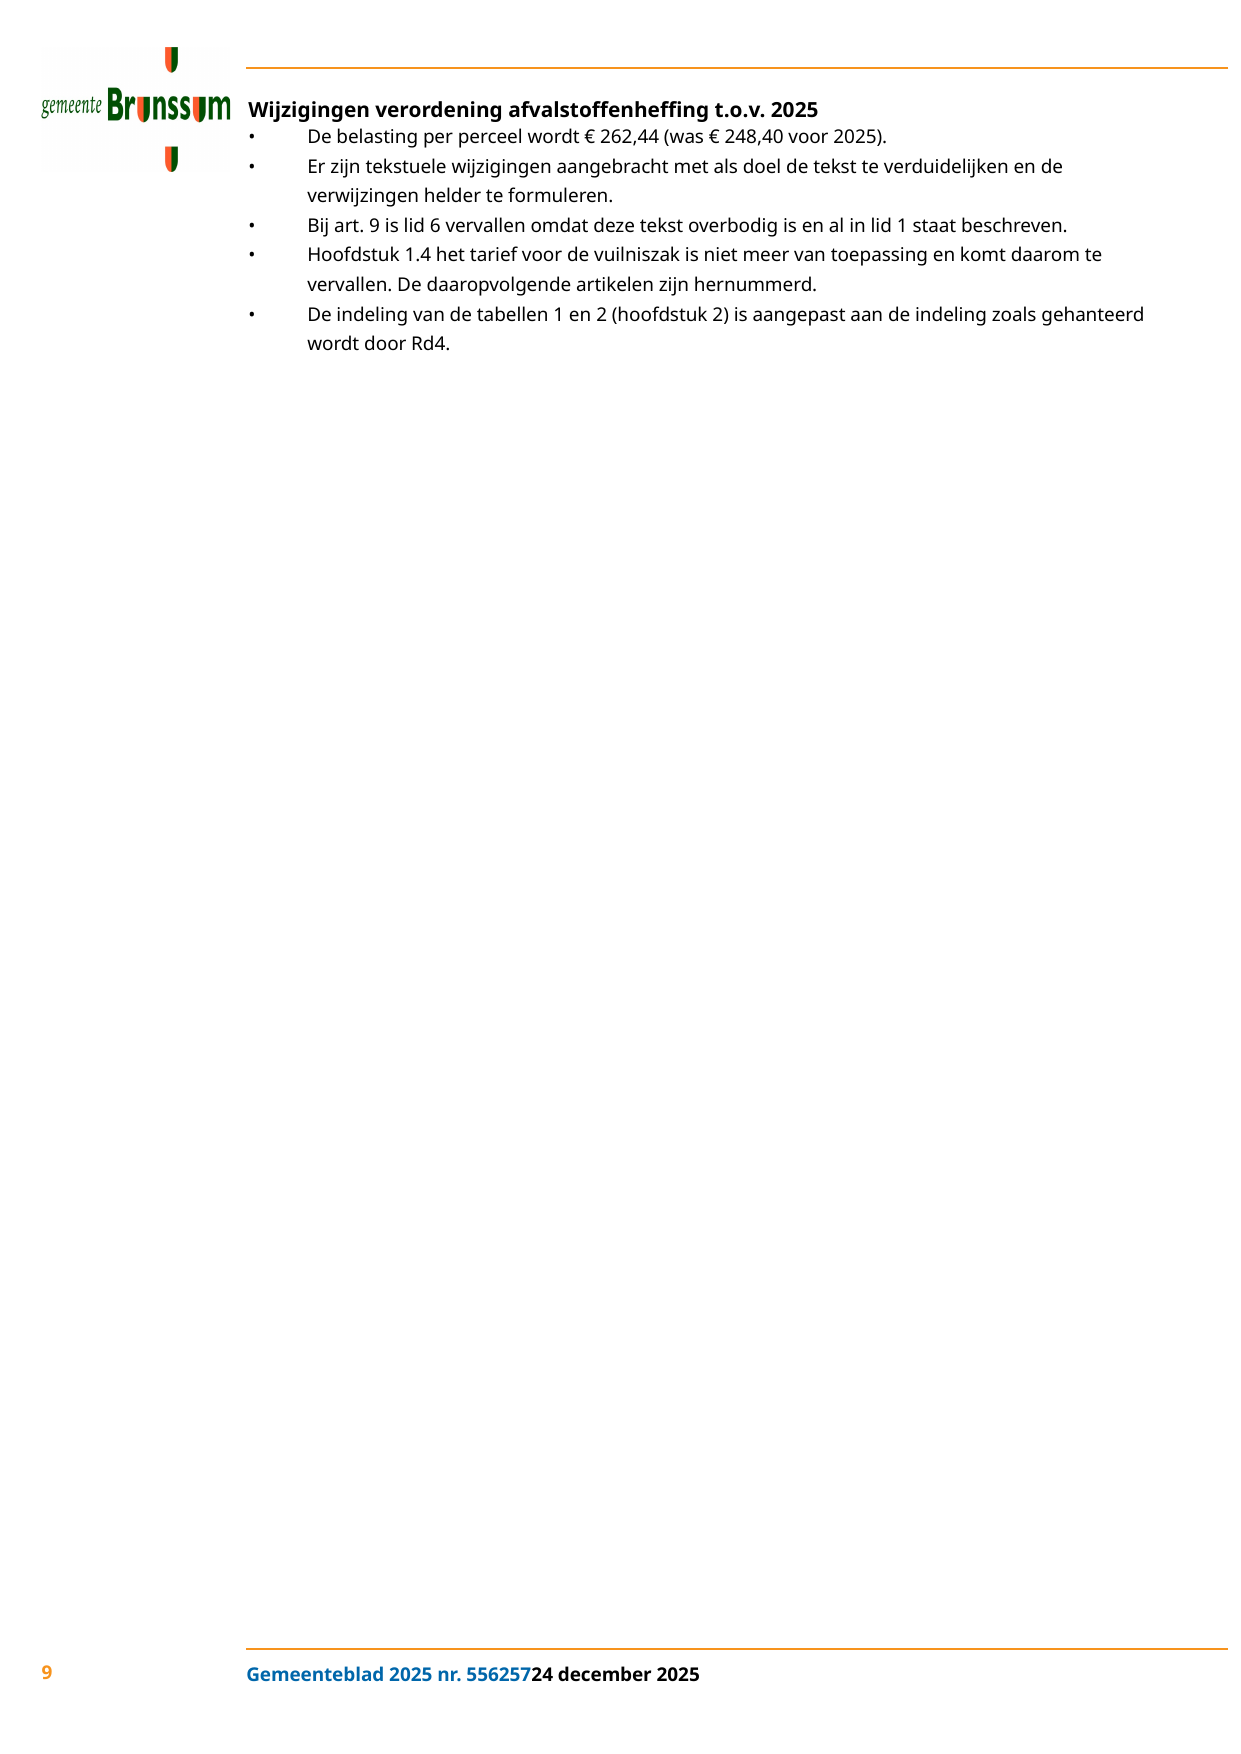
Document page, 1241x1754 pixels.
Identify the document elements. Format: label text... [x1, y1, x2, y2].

list De belasting per perceel wordt € 262,44 (was € 248,40 voor 2025). [248, 123, 1152, 149]
list De indeling van de tabellen 1 en 2 (hoofdstuk 2) is aangepast aan de indeling zoals gehanteerd wordt door Rd4. [248, 301, 1152, 356]
list Er zijn tekstuele wijzigingen aangebracht met als doel de tekst te verduidelijken en de verwijzingen helder te formuleren. [248, 153, 1152, 208]
picture [41, 47, 231, 172]
text Wijzigingen verordening afvalstoffenheffing t.o.v. 2025 [248, 95, 1152, 123]
list Hoofdstuk 1.4 het tarief voor de vuilniszak is niet meer van toepassing en komt daarom te vervallen. De daaropvolgende artikelen zijn hernummerd. [248, 242, 1152, 297]
list Bij art. 9 is lid 6 vervallen omdat deze tekst overbodig is en al in lid 1 staat beschreven. [248, 212, 1152, 238]
